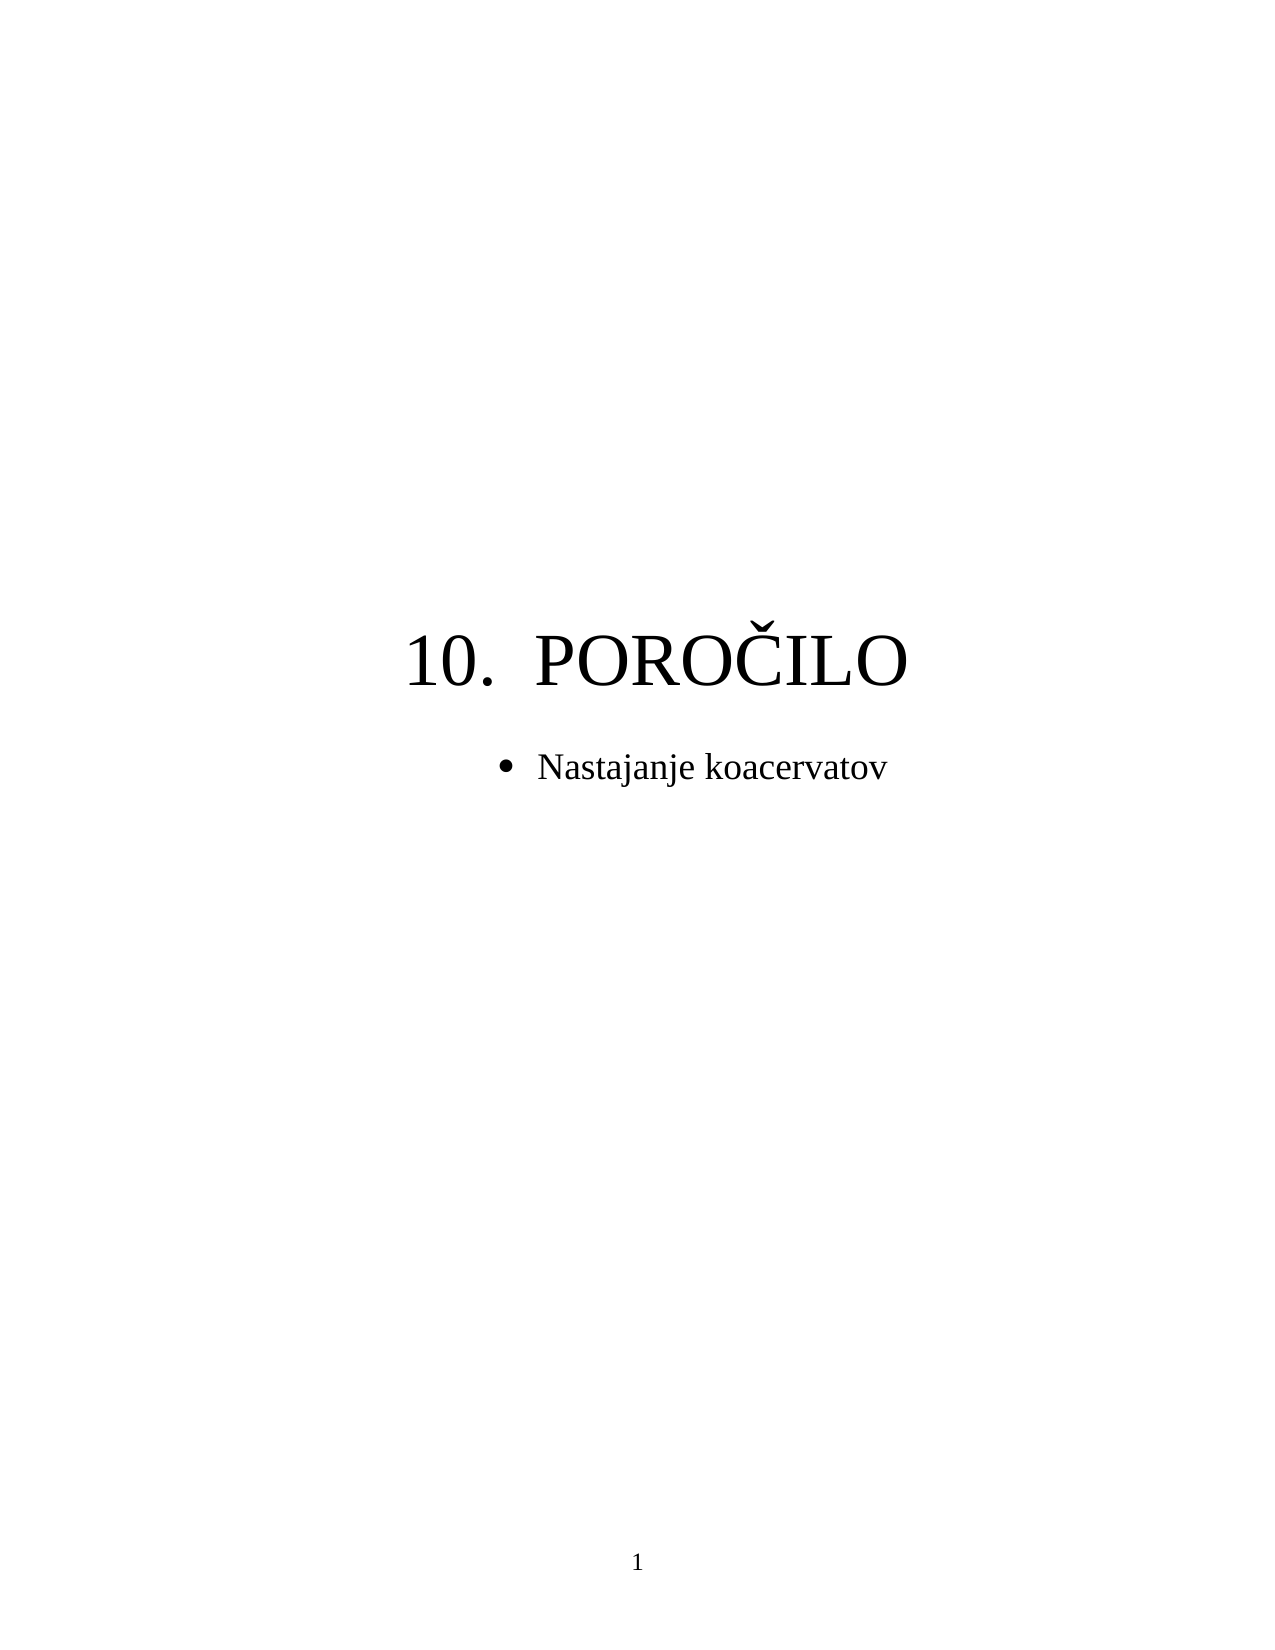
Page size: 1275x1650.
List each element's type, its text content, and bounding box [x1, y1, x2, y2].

list Nastajanje koacervatov [300, 744, 1087, 787]
list POROČILO [225, 615, 1087, 701]
